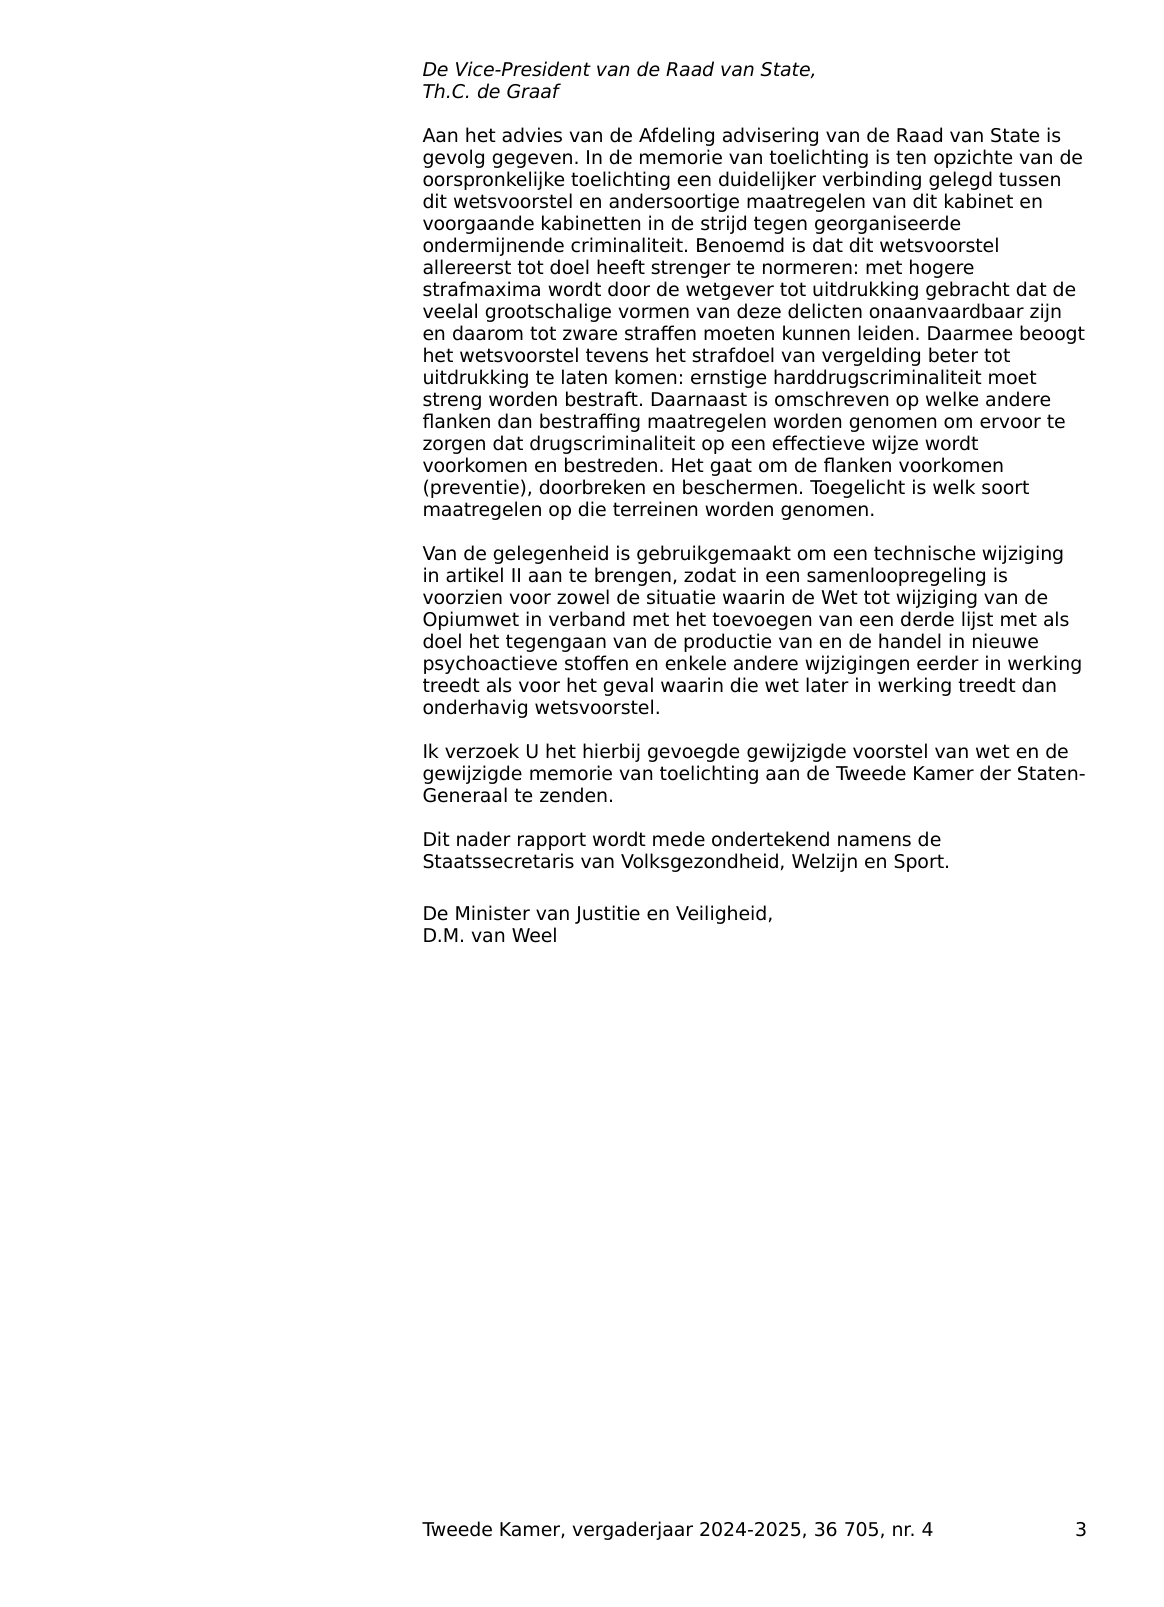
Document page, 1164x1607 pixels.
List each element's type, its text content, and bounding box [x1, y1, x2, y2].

text De Vice-President van de Raad van State, [422, 59, 1087, 81]
text Aan het advies van de Afdeling advisering van de Raad van State is gevolg gegeven. In de memorie van toelichting is ten opzichte van de oorspronkelijke toelichting een duidelijker verbinding gelegd tussen dit wetsvoorstel en andersoortige maatregelen van dit kabinet en voorgaande kabinetten in de strijd tegen georganiseerde ondermijnende criminaliteit. Benoemd is dat dit wetsvoorstel allereerst tot doel heeft strenger te normeren: met hogere strafmaxima wordt door de wetgever tot uitdrukking gebracht dat de veelal grootschalige vormen van deze delicten onaanvaardbaar zijn en daarom tot zware straffen moeten kunnen leiden. Daarmee beoogt het wetsvoorstel tevens het strafdoel van vergelding beter tot uitdrukking te laten komen: ernstige harddrugscriminaliteit moet streng worden bestraft. Daarnaast is omschreven op welke andere flanken dan bestraffing maatregelen worden genomen om ervoor te zorgen dat drugscriminaliteit op een effectieve wijze wordt voorkomen en bestreden. Het gaat om de flanken voorkomen (preventie), doorbreken en beschermen. Toegelicht is welk soort maatregelen op die terreinen worden genomen. [422, 125, 1087, 521]
text Th.C. de Graaf [422, 81, 1087, 103]
text De Minister van Justitie en Veiligheid, D.M. van Weel [422, 903, 1087, 947]
text Van de gelegenheid is gebruikgemaakt om een technische wijziging in artikel II aan te brengen, zodat in een samenloopregeling is voorzien voor zowel de situatie waarin de Wet tot wijziging van de Opiumwet in verband met het toevoegen van een derde lijst met als doel het tegengaan van de productie van en de handel in nieuwe psychoactieve stoffen en enkele andere wijzigingen eerder in werking treedt als voor het geval waarin die wet later in werking treedt dan onderhavig wetsvoorstel. [422, 543, 1087, 719]
text Dit nader rapport wordt mede ondertekend namens de Staatssecretaris van Volksgezondheid, Welzijn en Sport. [422, 829, 1087, 873]
text Ik verzoek U het hierbij gevoegde gewijzigde voorstel van wet en de gewijzigde memorie van toelichting aan de Tweede Kamer der Staten-Generaal te zenden. [422, 741, 1087, 807]
